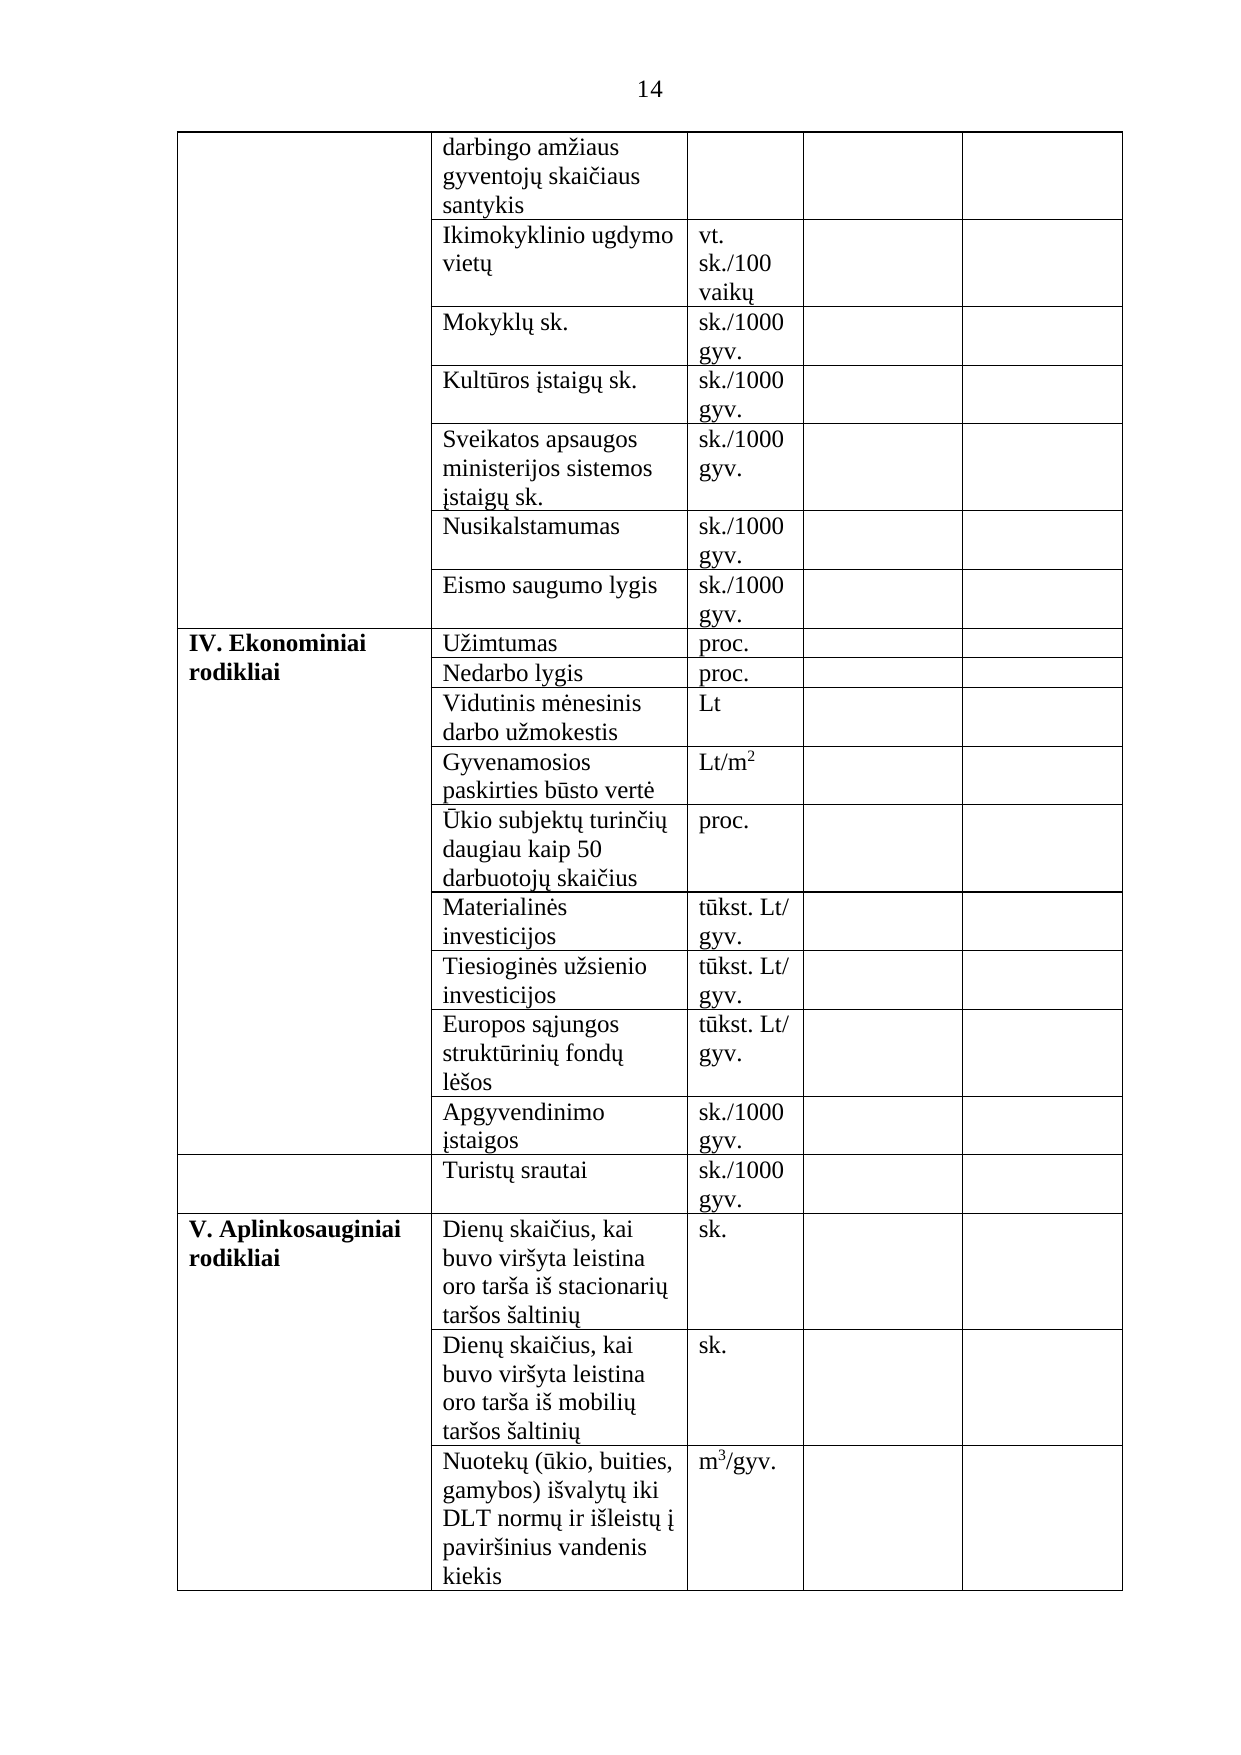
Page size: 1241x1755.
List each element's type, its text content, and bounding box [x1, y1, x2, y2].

table_cell proc. [688, 629, 803, 657]
table_cell [963, 133, 1122, 219]
table_cell Eismo saugumo lygis [432, 570, 687, 627]
table_cell [963, 1214, 1122, 1329]
table_cell proc. [688, 658, 803, 687]
table_cell Ikimokyklinio ugdymo vietų [432, 220, 687, 306]
table_cell [804, 805, 962, 891]
table_cell [804, 747, 962, 804]
table_cell Europos sąjungos struktūrinių fondų lėšos [432, 1010, 687, 1096]
table_cell tūkst. Lt/ gyv. [688, 893, 803, 950]
table_cell [804, 366, 962, 423]
table_cell [963, 951, 1122, 1008]
table_cell [963, 747, 1122, 804]
table_cell [963, 511, 1122, 569]
table_cell [963, 1010, 1122, 1096]
table_cell [963, 629, 1122, 657]
table_cell [963, 366, 1122, 423]
table_cell m3/gyv. [688, 1446, 803, 1590]
table_cell [963, 688, 1122, 746]
table_cell [804, 1446, 962, 1590]
table_cell sk./1000 gyv. [688, 511, 803, 569]
table_cell Lt [688, 688, 803, 746]
table_cell [804, 511, 962, 569]
table_cell [804, 424, 962, 510]
table_cell sk. [688, 1330, 803, 1445]
table_cell tūkst. Lt/ gyv. [688, 1010, 803, 1096]
table_cell sk./1000 gyv. [688, 1155, 803, 1213]
table_cell Sveikatos apsaugos ministerijos sistemos įstaigų sk. [432, 424, 687, 510]
table_cell [804, 1097, 962, 1154]
table_cell [963, 220, 1122, 306]
table_cell [963, 307, 1122, 364]
table_cell Turistų srautai [432, 1155, 687, 1213]
table_cell vt. sk./100 vaikų [688, 220, 803, 306]
table_cell [804, 629, 962, 657]
table_cell [804, 307, 962, 364]
table_cell [963, 805, 1122, 891]
table_cell [963, 1155, 1122, 1213]
table_cell [963, 1330, 1122, 1445]
table_cell [963, 570, 1122, 627]
table_cell sk./1000 gyv. [688, 424, 803, 510]
table_cell [804, 1155, 962, 1213]
table_cell [963, 658, 1122, 687]
table_cell tūkst. Lt/ gyv. [688, 951, 803, 1008]
table_cell Tiesioginės užsienio investicijos [432, 951, 687, 1008]
table_cell [963, 1446, 1122, 1590]
table_cell Nusikalstamumas [432, 511, 687, 569]
table_cell V. Aplinkosauginiai rodikliai [178, 1214, 431, 1590]
table_cell [804, 1330, 962, 1445]
table_cell sk./1000 gyv. [688, 570, 803, 627]
table_cell Nuotekų (ūkio, buities, gamybos) išvalytų iki DLT normų ir išleistų į paviršinius vandenis kiekis [432, 1446, 687, 1590]
table_cell sk./1000 gyv. [688, 307, 803, 364]
table_cell [804, 658, 962, 687]
table_cell sk. [688, 1214, 803, 1329]
table_cell sk./1000 gyv. [688, 366, 803, 423]
table_cell [804, 688, 962, 746]
table_cell [963, 424, 1122, 510]
table_cell [178, 133, 431, 627]
table_cell Vidutinis mėnesinis darbo užmokestis [432, 688, 687, 746]
table_cell [804, 951, 962, 1008]
table_cell [804, 133, 962, 219]
table_cell [178, 1155, 431, 1213]
table_cell Mokyklų sk. [432, 307, 687, 364]
table_cell [963, 1097, 1122, 1154]
table_cell [804, 893, 962, 950]
table_cell proc. [688, 805, 803, 891]
table_cell [804, 220, 962, 306]
table_cell Ūkio subjektų turinčių daugiau kaip 50 darbuotojų skaičius [432, 805, 687, 891]
table_cell [963, 893, 1122, 950]
table_cell Apgyvendinimo įstaigos [432, 1097, 687, 1154]
table_cell Gyvenamosios paskirties būsto vertė [432, 747, 687, 804]
table_cell Kultūros įstaigų sk. [432, 366, 687, 423]
table_cell Nedarbo lygis [432, 658, 687, 687]
table_cell darbingo amžiaus gyventojų skaičiaus santykis [432, 133, 687, 219]
table_cell sk./1000 gyv. [688, 1097, 803, 1154]
table_cell Materialinės investicijos [432, 893, 687, 950]
table_cell Dienų skaičius, kai buvo viršyta leistina oro tarša iš mobilių taršos šaltinių [432, 1330, 687, 1445]
table_cell Dienų skaičius, kai buvo viršyta leistina oro tarša iš stacionarių taršos šaltinių [432, 1214, 687, 1329]
table_cell [804, 1214, 962, 1329]
table_cell [804, 570, 962, 627]
table_cell IV. Ekonominiai rodikliai [178, 629, 431, 1154]
table_cell [804, 1010, 962, 1096]
table_cell [688, 133, 803, 219]
table_cell Lt/m2 [688, 747, 803, 804]
table_cell Užimtumas [432, 629, 687, 657]
